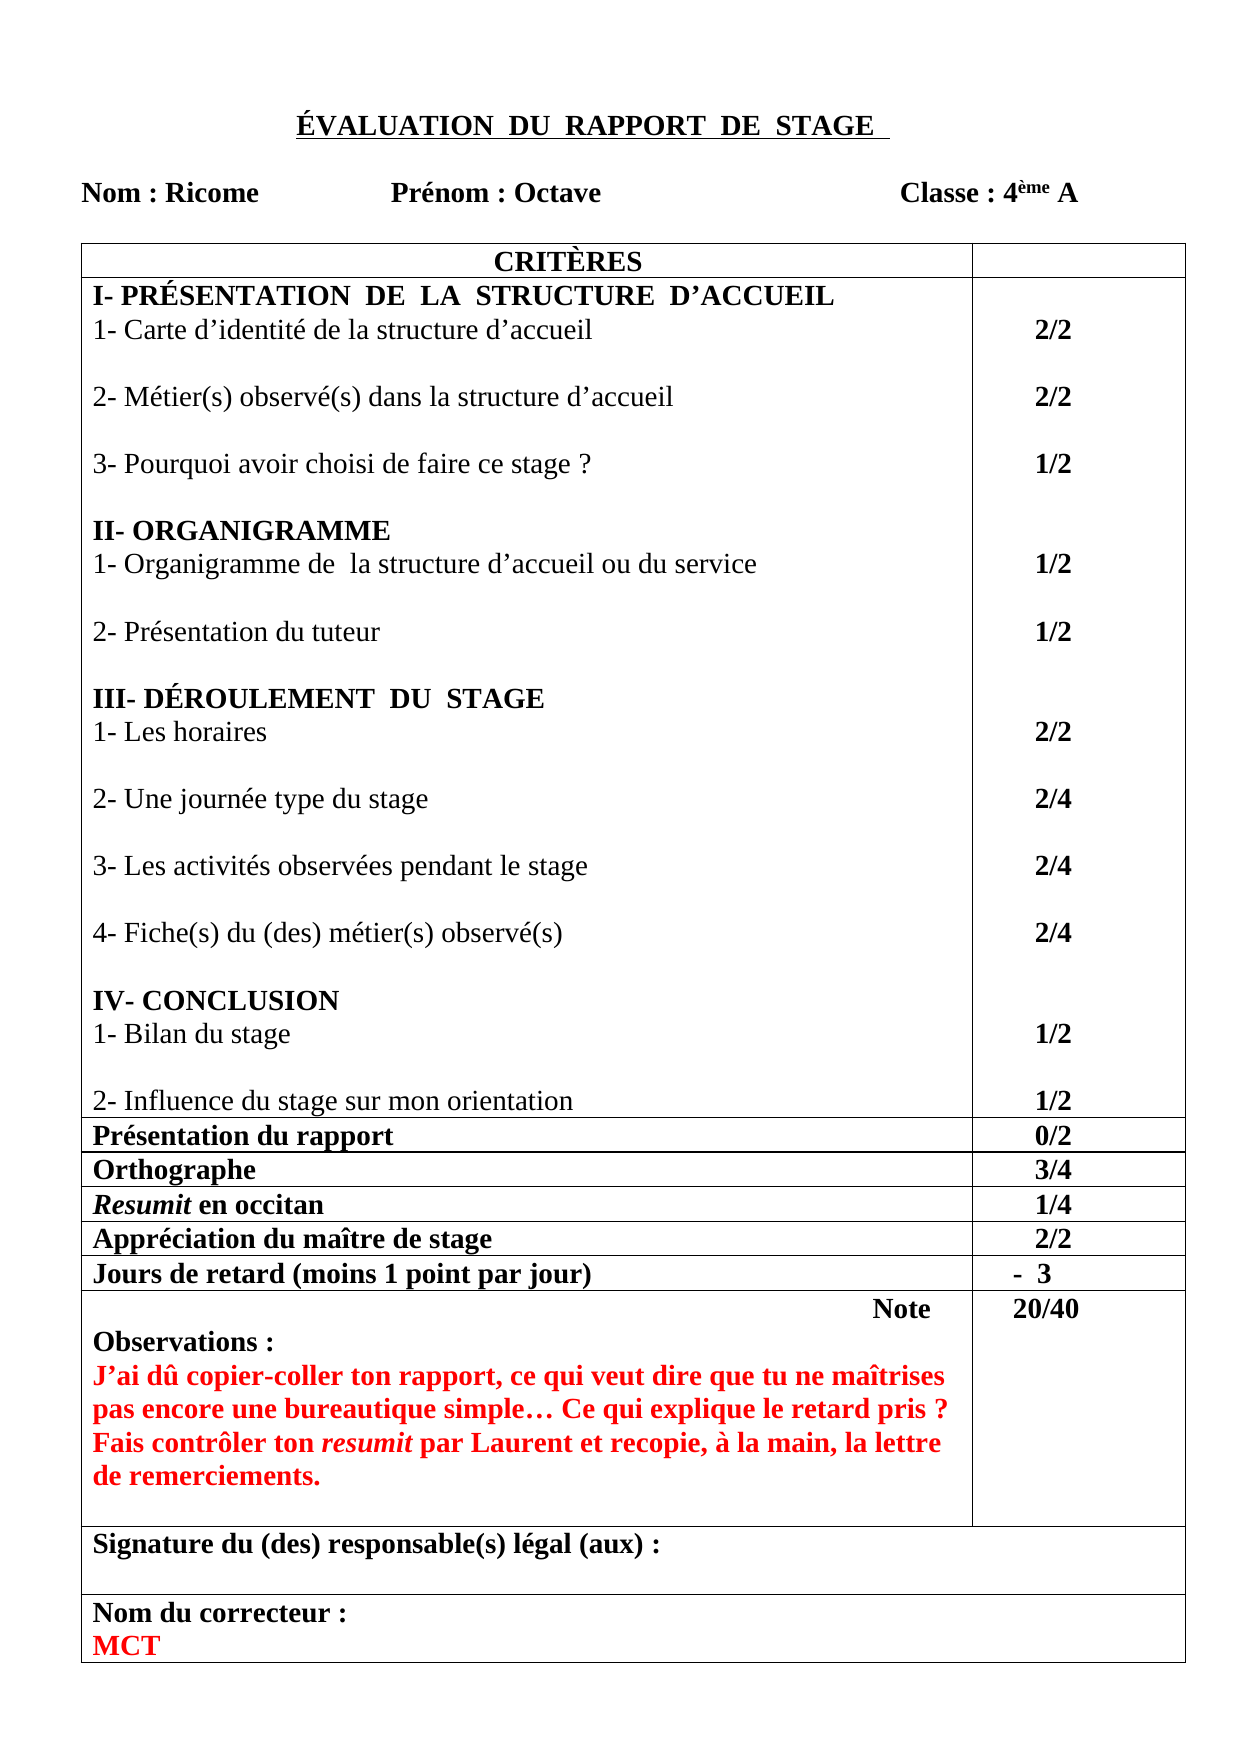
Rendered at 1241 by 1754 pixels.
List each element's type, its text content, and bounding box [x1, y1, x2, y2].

table_header [973, 244, 1185, 277]
table_cell 3/4 [973, 1153, 1185, 1186]
table_cell Présentation du rapport [82, 1118, 972, 1151]
table_cell - 3 [973, 1256, 1185, 1290]
table_cell 0/2 [973, 1118, 1185, 1151]
table_cell 2/2 [973, 1222, 1185, 1255]
table_cell Appréciation du maître de stage [82, 1222, 972, 1255]
table_cell Orthographe [82, 1153, 972, 1186]
table_cell Resumit en occitan [82, 1187, 972, 1221]
table_cell Jours de retard (moins 1 point par jour) [82, 1256, 972, 1290]
table_cell I- PRÉSENTATION DE LA STRUCTURE D’ACCUEIL 1- Carte d’identité de la structure d’accueil 2- Métier(s) observé(s) dans la structure d’accueil 3- Pourquoi avoir choisi de faire ce stage ? II- ORGANIGRAMME 1- Organigramme de la structure d’accueil ou du service 2- Présentation du tuteur III- DÉROULEMENT DU STAGE 1- Les horaires 2- Une journée type du stage 3- Les activités observées pendant le stage 4- Fiche(s) du (des) métier(s) observé(s) IV- CONCLUSION 1- Bilan du stage 2- Influence du stage sur mon orientation [82, 278, 972, 1117]
table_header CRITÈRES [82, 244, 972, 277]
text ÉVALUATION DU RAPPORT DE STAGE [222, 108, 1165, 142]
table_cell Nom du correcteur : MCT [82, 1595, 1185, 1662]
table_cell Note Observations : J’ai dû copier-coller ton rapport, ce qui veut dire que tu ne maîtrises pas encore une bureautique simple… Ce qui explique le retard pris ? Fais contrôler ton resumit par Laurent et recopie, à la main, la lettre de remerciements. [82, 1291, 972, 1526]
table_cell 1/4 [973, 1187, 1185, 1221]
text Nom : Ricome Prénom : Octave Classe : 4ème A [81, 176, 1159, 209]
table_cell Signature du (des) responsable(s) légal (aux) : [82, 1527, 1185, 1594]
table_cell 2/2 2/2 1/2 1/2 1/2 2/2 2/4 2/4 2/4 1/2 1/2 [973, 278, 1185, 1117]
table_cell 20/40 [973, 1291, 1185, 1526]
